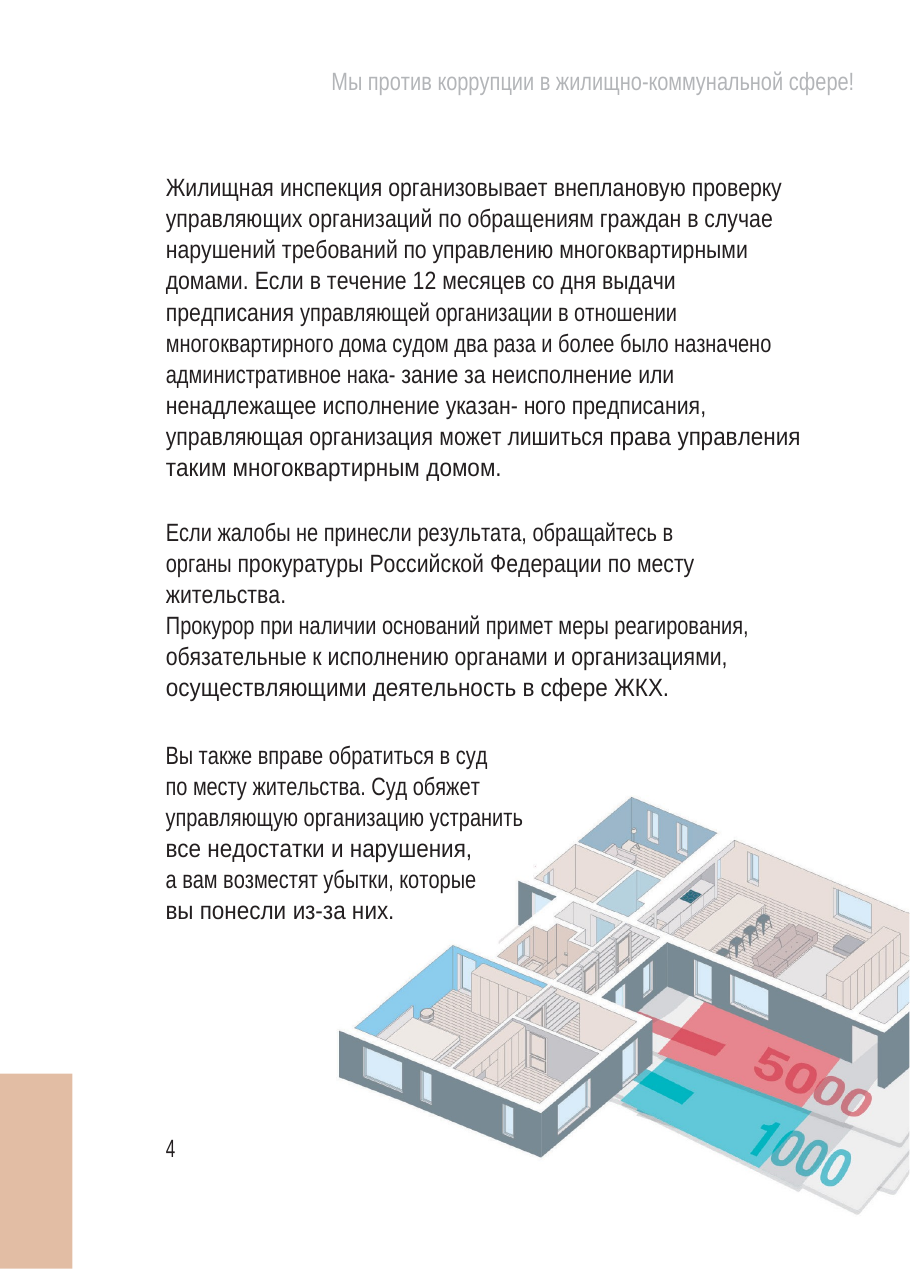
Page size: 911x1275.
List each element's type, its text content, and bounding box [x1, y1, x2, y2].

text 4 [166, 1134, 879, 1162]
text Вы также вправе обратиться в суд по месту жительства. Суд обяжет [165, 741, 502, 801]
text Жилищная инспекция организовывает внеплановую проверку управляющих организаций по обращениям граждан в случае нарушений требований по управлению многоквартирными домами. Если в течение 12 месяцев со дня выдачи предписания управляющей организации в отношении многоквартирного дома судом два раза и более было назначено административное нака- зание за неисполнение или ненадлежащее исполнение указан- ного предписания, управляющая организация может лишиться права управления таким многоквартирным домом. [166, 173, 807, 481]
picture [336, 795, 910, 1217]
text Если жалобы не принесли результата, обращайтесь в органы прокуратуры Российской Федерации по месту жительства. [166, 518, 739, 609]
text а вам возместят убытки, которые вы понесли из-за них. [165, 865, 502, 925]
text управляющую организацию устранить все недостатки и нарушения, [165, 803, 525, 863]
text Прокурор при наличии оснований примет меры реагирования, обязательные к исполнению органами и организациями, осуществляющими деятельность в сфере ЖКХ. [166, 611, 879, 702]
text Мы против коррупции в жилищно-коммунальной сфере! [331, 67, 879, 96]
